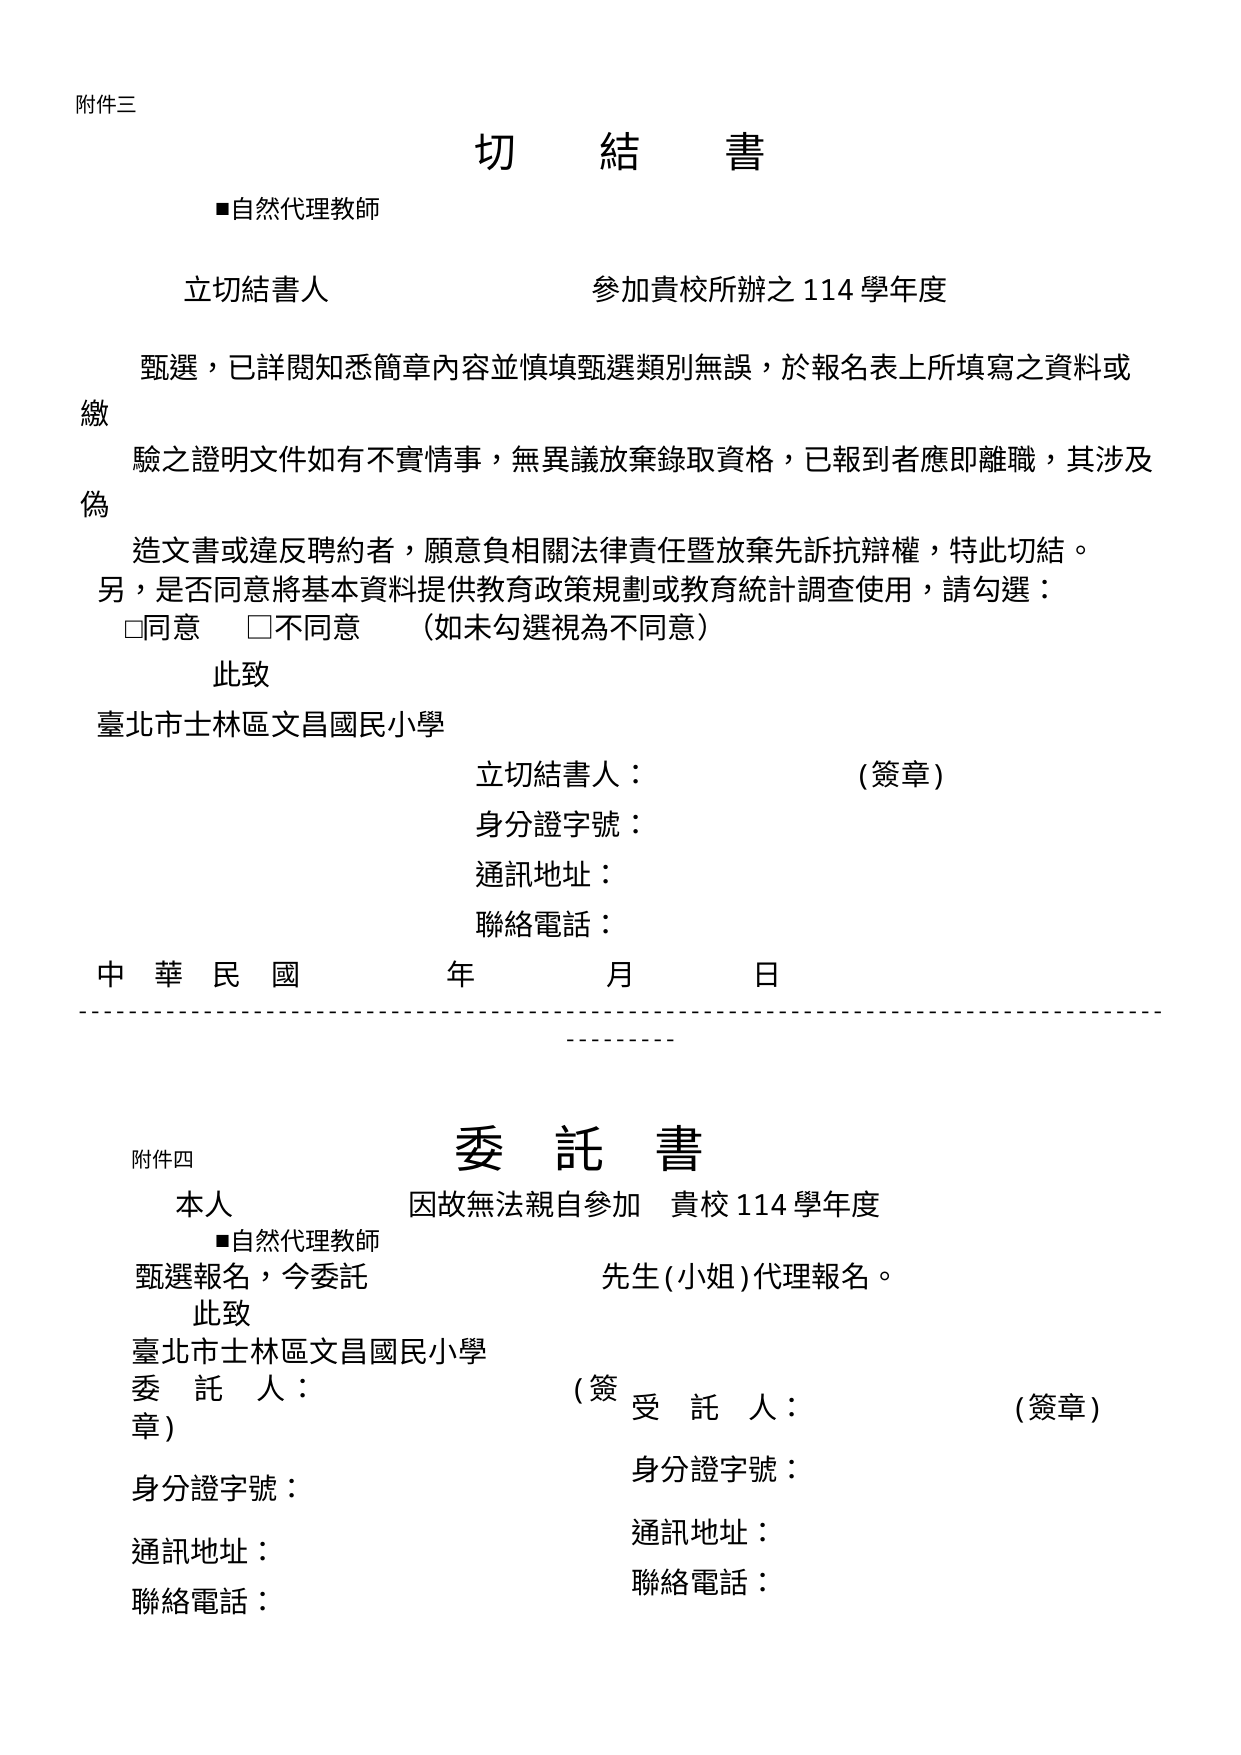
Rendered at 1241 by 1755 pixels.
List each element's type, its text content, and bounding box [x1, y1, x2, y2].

text 立切結書人 參加貴校所辦之114學年度 [125, 267, 1115, 308]
text 驗之證明文件如有不實情事，無異議放棄錄取資格，已報到者應即離職，其涉及偽 [80, 433, 1160, 525]
text 聯絡電話： [96, 896, 1144, 946]
text 甄選報名，今委託 先生(小姐)代理報名。 [75, 1257, 1160, 1294]
table_header 委 託 人： (簽章) 身分證字號： 通訊地址： 聯絡電話： [116, 1370, 621, 1632]
text 通訊地址： [96, 846, 1144, 896]
text 附件三 [75, 89, 1165, 119]
text □同意 □不同意 （如未勾選視為不同意） [125, 608, 1165, 646]
text 造文書或違反聘約者，願意負相關法律責任暨放棄先訴抗辯權，特此切結。 [80, 525, 1160, 571]
text ------------------------------------------------------------------------------------------------ [75, 996, 1165, 1053]
text ■自然代理教師 [125, 192, 1115, 225]
text 中 華 民 國 年 月 日 [96, 946, 1144, 996]
text 附件四 委 託 書 [131, 1109, 1103, 1182]
text 此致 [96, 646, 1144, 696]
text 甄選，已詳閱知悉簡章內容並慎填甄選類別無誤，於報名表上所填寫之資料或繳 [80, 342, 1160, 433]
text 切 結 書 [75, 119, 1165, 179]
text 立切結書人： (簽章) [96, 746, 1144, 796]
table_header 受 託 人： (簽章) 身分證字號： 通訊地址： 聯絡電話： [621, 1370, 1126, 1632]
text ■自然代理教師 [125, 1224, 1115, 1257]
text 臺北市士林區文昌國民小學 [96, 696, 1144, 746]
text 身分證字號： [96, 796, 1144, 846]
text 此致 [131, 1294, 1103, 1332]
text 本人 因故無法親自參加 貴校114學年度 [75, 1182, 1165, 1224]
text 另，是否同意將基本資料提供教育政策規劃或教育統計調查使用，請勾選： [75, 571, 1165, 608]
text 臺北市士林區文昌國民小學 [131, 1332, 1103, 1369]
